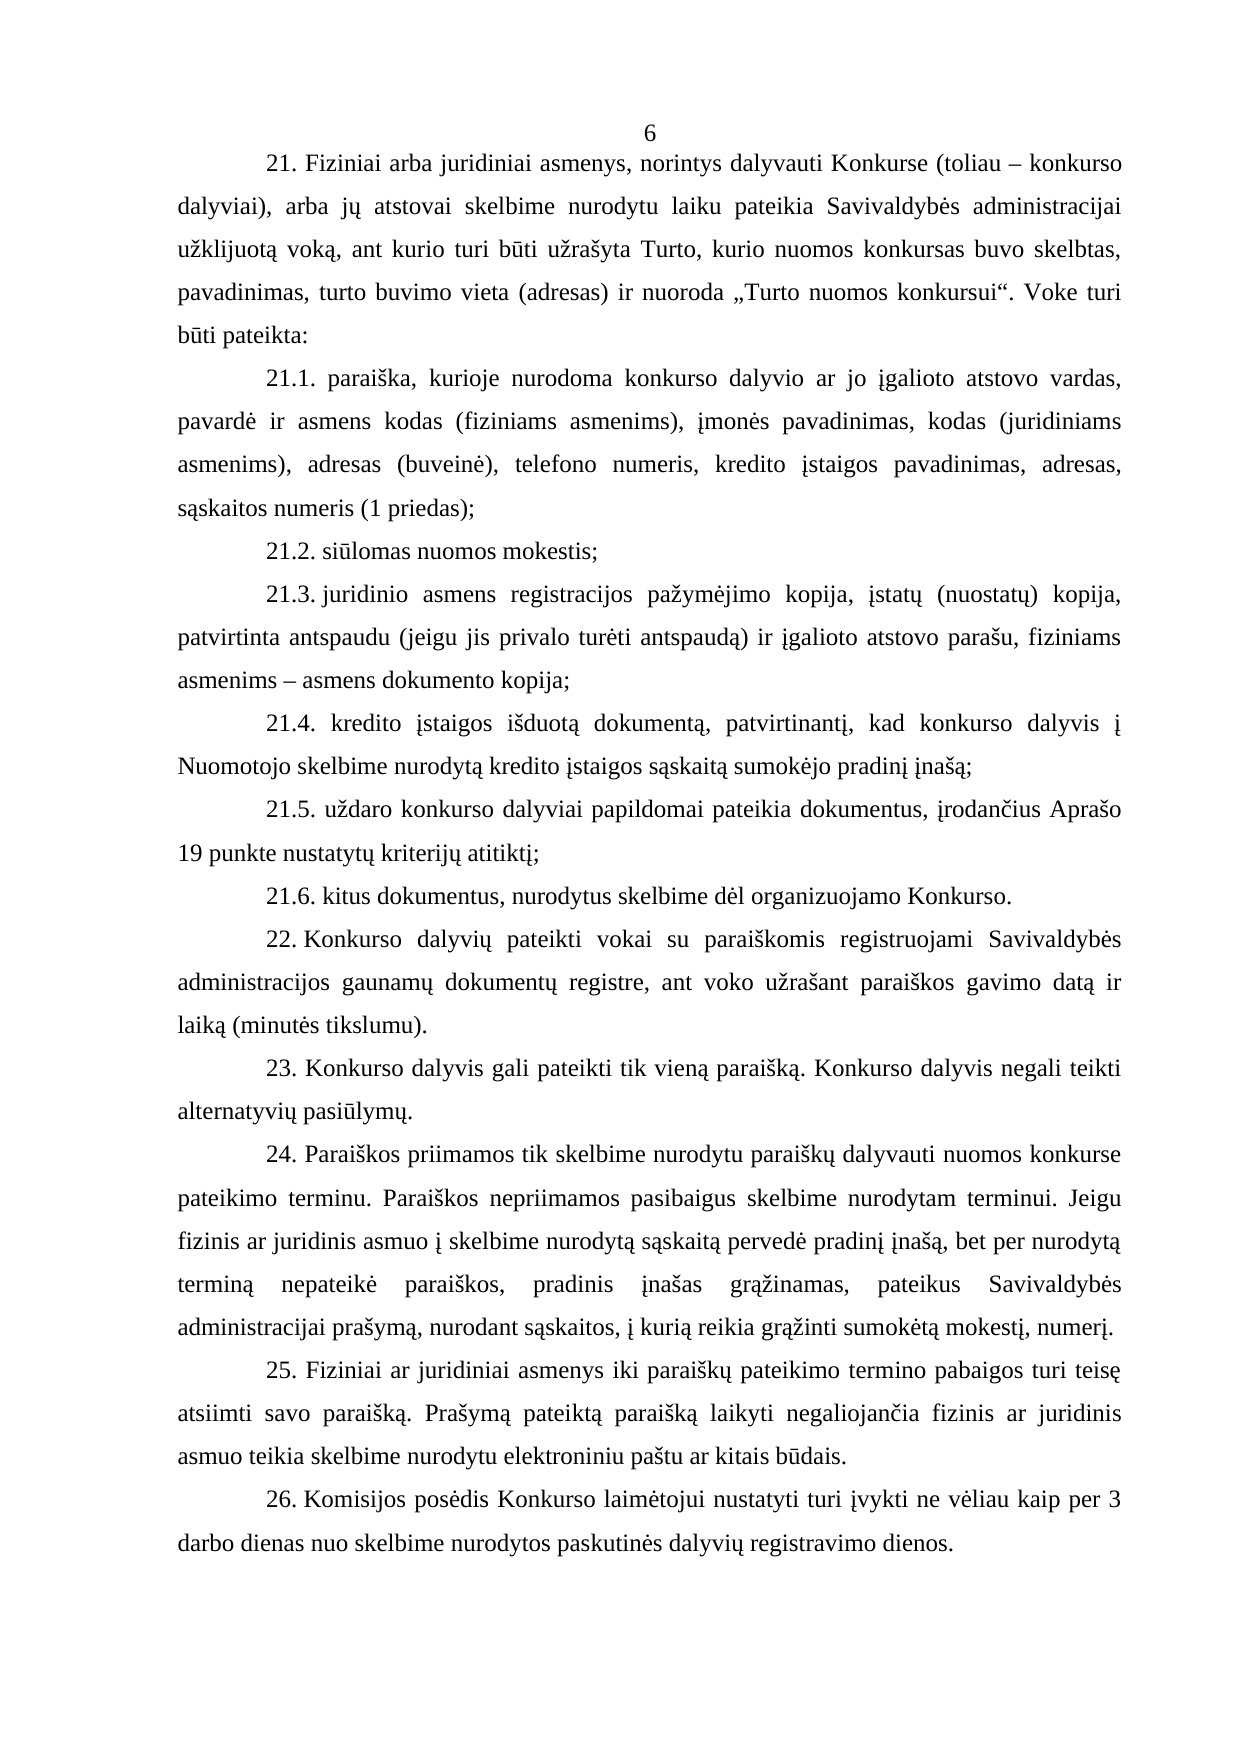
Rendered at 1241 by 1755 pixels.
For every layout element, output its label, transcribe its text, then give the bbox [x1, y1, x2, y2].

text 22. Konkurso dalyvių pateikti vokai su paraiškomis registruojami Savivaldybės administracijos gaunamų dokumentų registre, ant voko užrašant paraiškos gavimo datą ir laiką (minutės tikslumu). [177, 924, 1122, 1039]
text 25. Fiziniai ar juridiniai asmenys iki paraiškų pateikimo termino pabaigos turi teisę atsiimti savo paraišką. Prašymą pateiktą paraišką laikyti negaliojančia fizinis ar juridinis asmuo teikia skelbime nurodytu elektroniniu paštu ar kitais būdais. [177, 1355, 1122, 1470]
text 21.4. kredito įstaigos išduotą dokumentą, patvirtinantį, kad konkurso dalyvis į Nuomotojo skelbime nurodytą kredito įstaigos sąskaitą sumokėjo pradinį įnašą; [177, 708, 1122, 780]
text 21.1. paraiška, kurioje nurodoma konkurso dalyvio ar jo įgalioto atstovo vardas, pavardė ir asmens kodas (fiziniams asmenims), įmonės pavadinimas, kodas (juridiniams asmenims), adresas (buveinė), telefono numeris, kredito įstaigos pavadinimas, adresas, sąskaitos numeris (1 priedas); [177, 363, 1122, 521]
text 23. Konkurso dalyvis gali pateikti tik vieną paraišką. Konkurso dalyvis negali teikti alternatyvių pasiūlymų. [177, 1053, 1122, 1125]
text 24. Paraiškos priimamos tik skelbime nurodytu paraiškų dalyvauti nuomos konkurse pateikimo terminu. Paraiškos nepriimamos pasibaigus skelbime nurodytam terminui. Jeigu fizinis ar juridinis asmuo į skelbime nurodytą sąskaitą pervedė pradinį įnašą, bet per nurodytą terminą nepateikė paraiškos, pradinis įnašas grąžinamas, pateikus Savivaldybės administracijai prašymą, nurodant sąskaitos, į kurią reikia grąžinti sumokėtą mokestį, numerį. [177, 1139, 1122, 1341]
text 21.6. kitus dokumentus, nurodytus skelbime dėl organizuojamo Konkurso. [177, 881, 1122, 909]
text 21.2. siūlomas nuomos mokestis; [177, 536, 1122, 564]
text 21.3. juridinio asmens registracijos pažymėjimo kopija, įstatų (nuostatų) kopija, patvirtinta antspaudu (jeigu jis privalo turėti antspaudą) ir įgalioto atstovo parašu, fiziniams asmenims – asmens dokumento kopija; [177, 579, 1122, 694]
text 26. Komisijos posėdis Konkurso laimėtojui nustatyti turi įvykti ne vėliau kaip per 3 darbo dienas nuo skelbime nurodytos paskutinės dalyvių registravimo dienos. [177, 1484, 1122, 1556]
text 21.5. uždaro konkurso dalyviai papildomai pateikia dokumentus, įrodančius Aprašo 19 punkte nustatytų kriterijų atitiktį; [177, 794, 1122, 866]
text 21. Fiziniai arba juridiniai asmenys, norintys dalyvauti Konkurse (toliau – konkurso dalyviai), arba jų atstovai skelbime nurodytu laiku pateikia Savivaldybės administracijai užklijuotą voką, ant kurio turi būti užrašyta Turto, kurio nuomos konkursas buvo skelbtas, pavadinimas, turto buvimo vieta (adresas) ir nuoroda „Turto nuomos konkursui“. Voke turi būti pateikta: [177, 148, 1122, 349]
